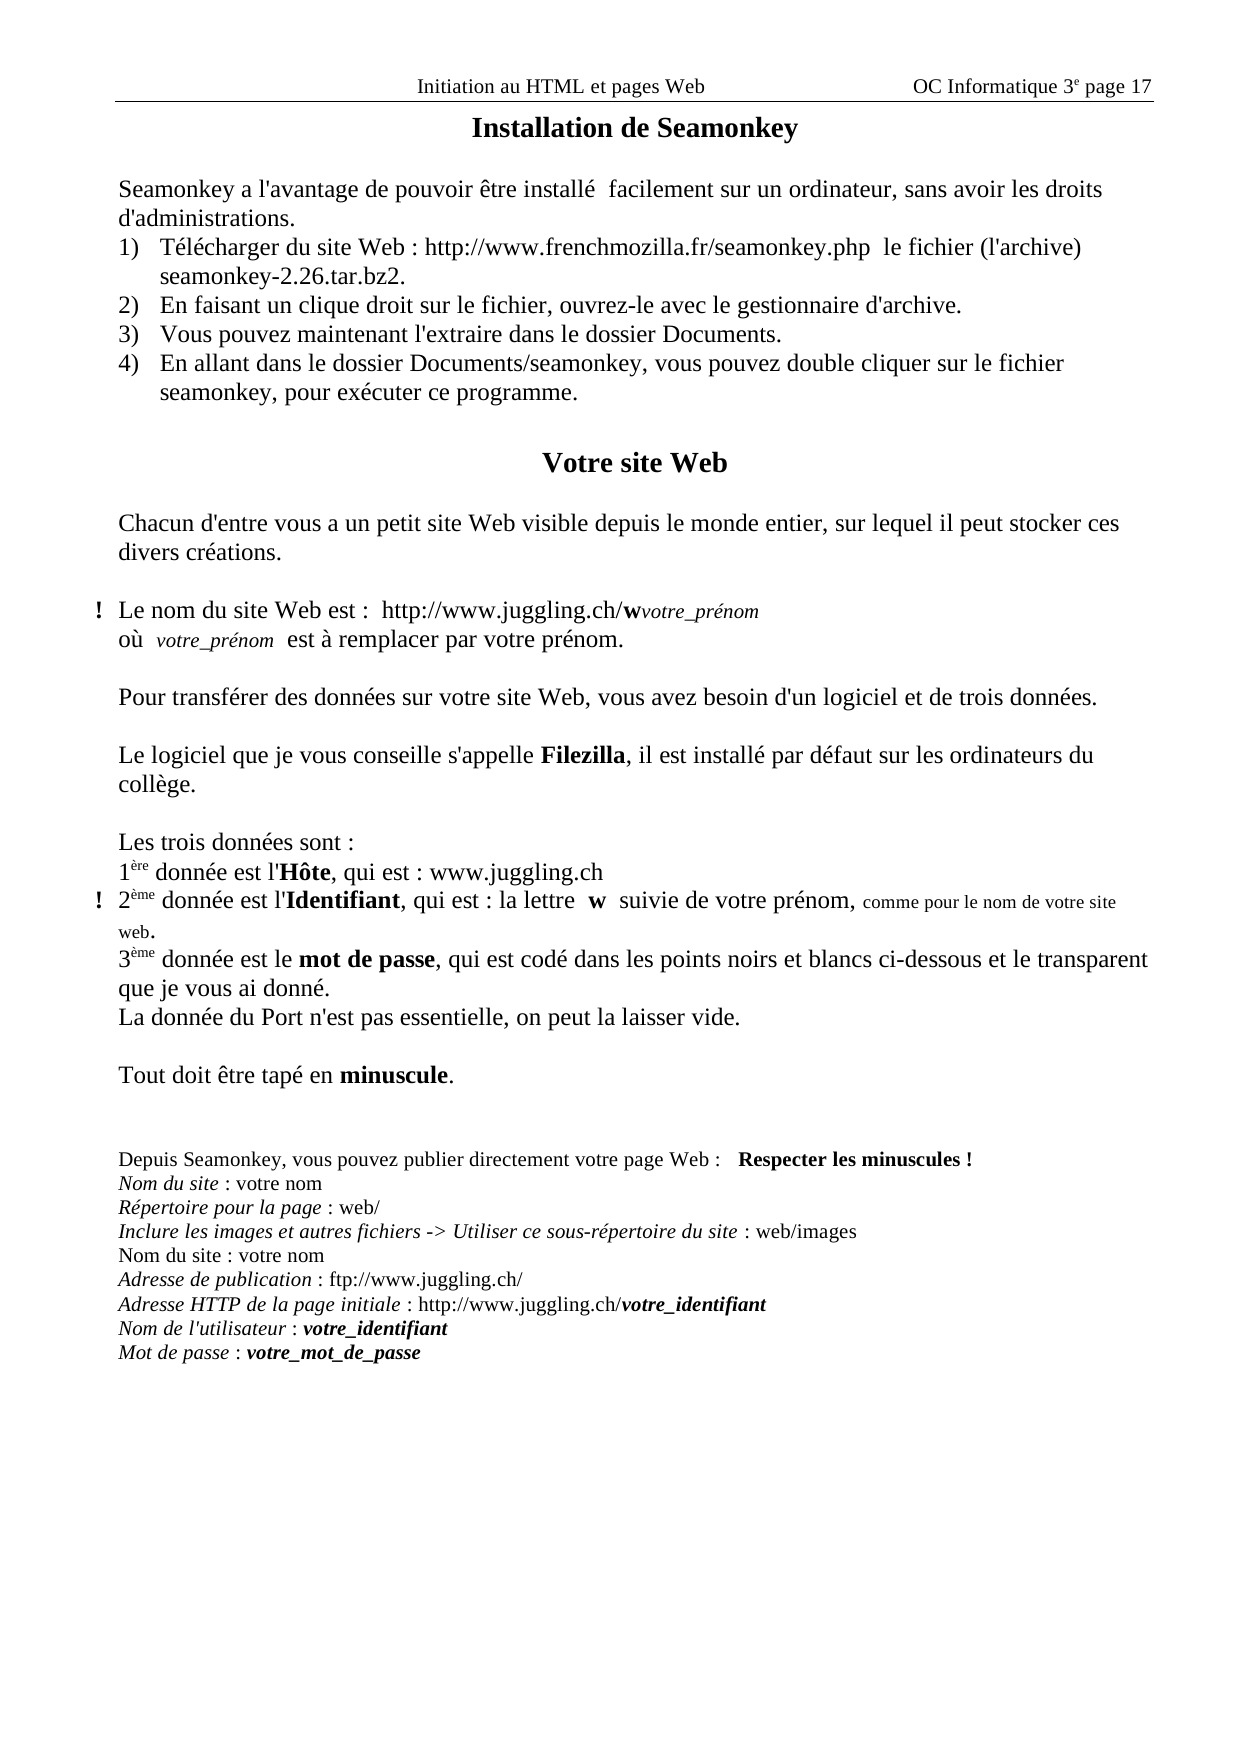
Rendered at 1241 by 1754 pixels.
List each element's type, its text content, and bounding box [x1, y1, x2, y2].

text La donnée du Port n'est pas essentielle, on peut la laisser vide. [118, 1002, 1152, 1031]
text Pour transférer des données sur votre site Web, vous avez besoin d'un logiciel et de trois données. [118, 682, 1152, 711]
text 3) Vous pouvez maintenant l'extraire dans le dossier Documents. [118, 319, 1152, 348]
text Chacun d'entre vous a un petit site Web visible depuis le monde entier, sur lequel il peut stocker ces divers créations. [118, 508, 1152, 566]
text Tout doit être tapé en minuscule. [118, 1060, 1152, 1089]
text 3ème donnée est le mot de passe, qui est codé dans les points noirs et blancs ci-dessous et le transparent que je vous ai donné. [118, 943, 1152, 1002]
text où votre_prénom est à remplacer par votre prénom. [118, 624, 1152, 653]
text Nom de l'utilisateur : votre_identifiant [118, 1315, 1152, 1339]
text Depuis Seamonkey, vous pouvez publier directement votre page Web : Respecter les minuscules ! [118, 1147, 1152, 1171]
text 1ère donnée est l'Hôte, qui est : www.juggling.ch [118, 856, 1152, 885]
text Adresse HTTP de la page initiale : http://www.juggling.ch/votre_identifiant [118, 1291, 1152, 1315]
text Votre site Web [118, 445, 1152, 478]
text Nom du site : votre nom [118, 1171, 1152, 1195]
text Inclure les images et autres fichiers -> Utiliser ce sous-répertoire du site : web/images [118, 1219, 1152, 1243]
text Adresse de publication : ftp://www.juggling.ch/ [118, 1267, 1152, 1291]
text Le logiciel que je vous conseille s'appelle Filezilla, il est installé par défaut sur les ordinateurs du collège. [118, 740, 1152, 798]
text Seamonkey a l'avantage de pouvoir être installé facilement sur un ordinateur, sans avoir les droits d'administrations. [118, 173, 1152, 232]
text ! Le nom du site Web est : http://www.juggling.ch/wvotre_prénom [94, 595, 1152, 624]
text ! 2ème donnée est l'Identifiant, qui est : la lettre w suivie de votre prénom, comme pour le nom de votre site web. [94, 885, 1152, 943]
text Mot de passe : votre_mot_de_passe [118, 1339, 1152, 1363]
text Répertoire pour la page : web/ [118, 1195, 1152, 1219]
text 2) En faisant un clique droit sur le fichier, ouvrez-le avec le gestionnaire d'archive. [118, 290, 1152, 319]
text Les trois données sont : [118, 827, 1152, 856]
text 1) Télécharger du site Web : http://www.frenchmozilla.fr/seamonkey.php le fichier (l'archive) seamonkey-2.26.tar.bz2. [118, 232, 1152, 290]
text Nom du site : votre nom [118, 1243, 1152, 1267]
text 4) En allant dans le dossier Documents/seamonkey, vous pouvez double cliquer sur le fichier seamonkey, pour exécuter ce programme. [118, 348, 1152, 406]
text Installation de Seamonkey [118, 111, 1152, 144]
